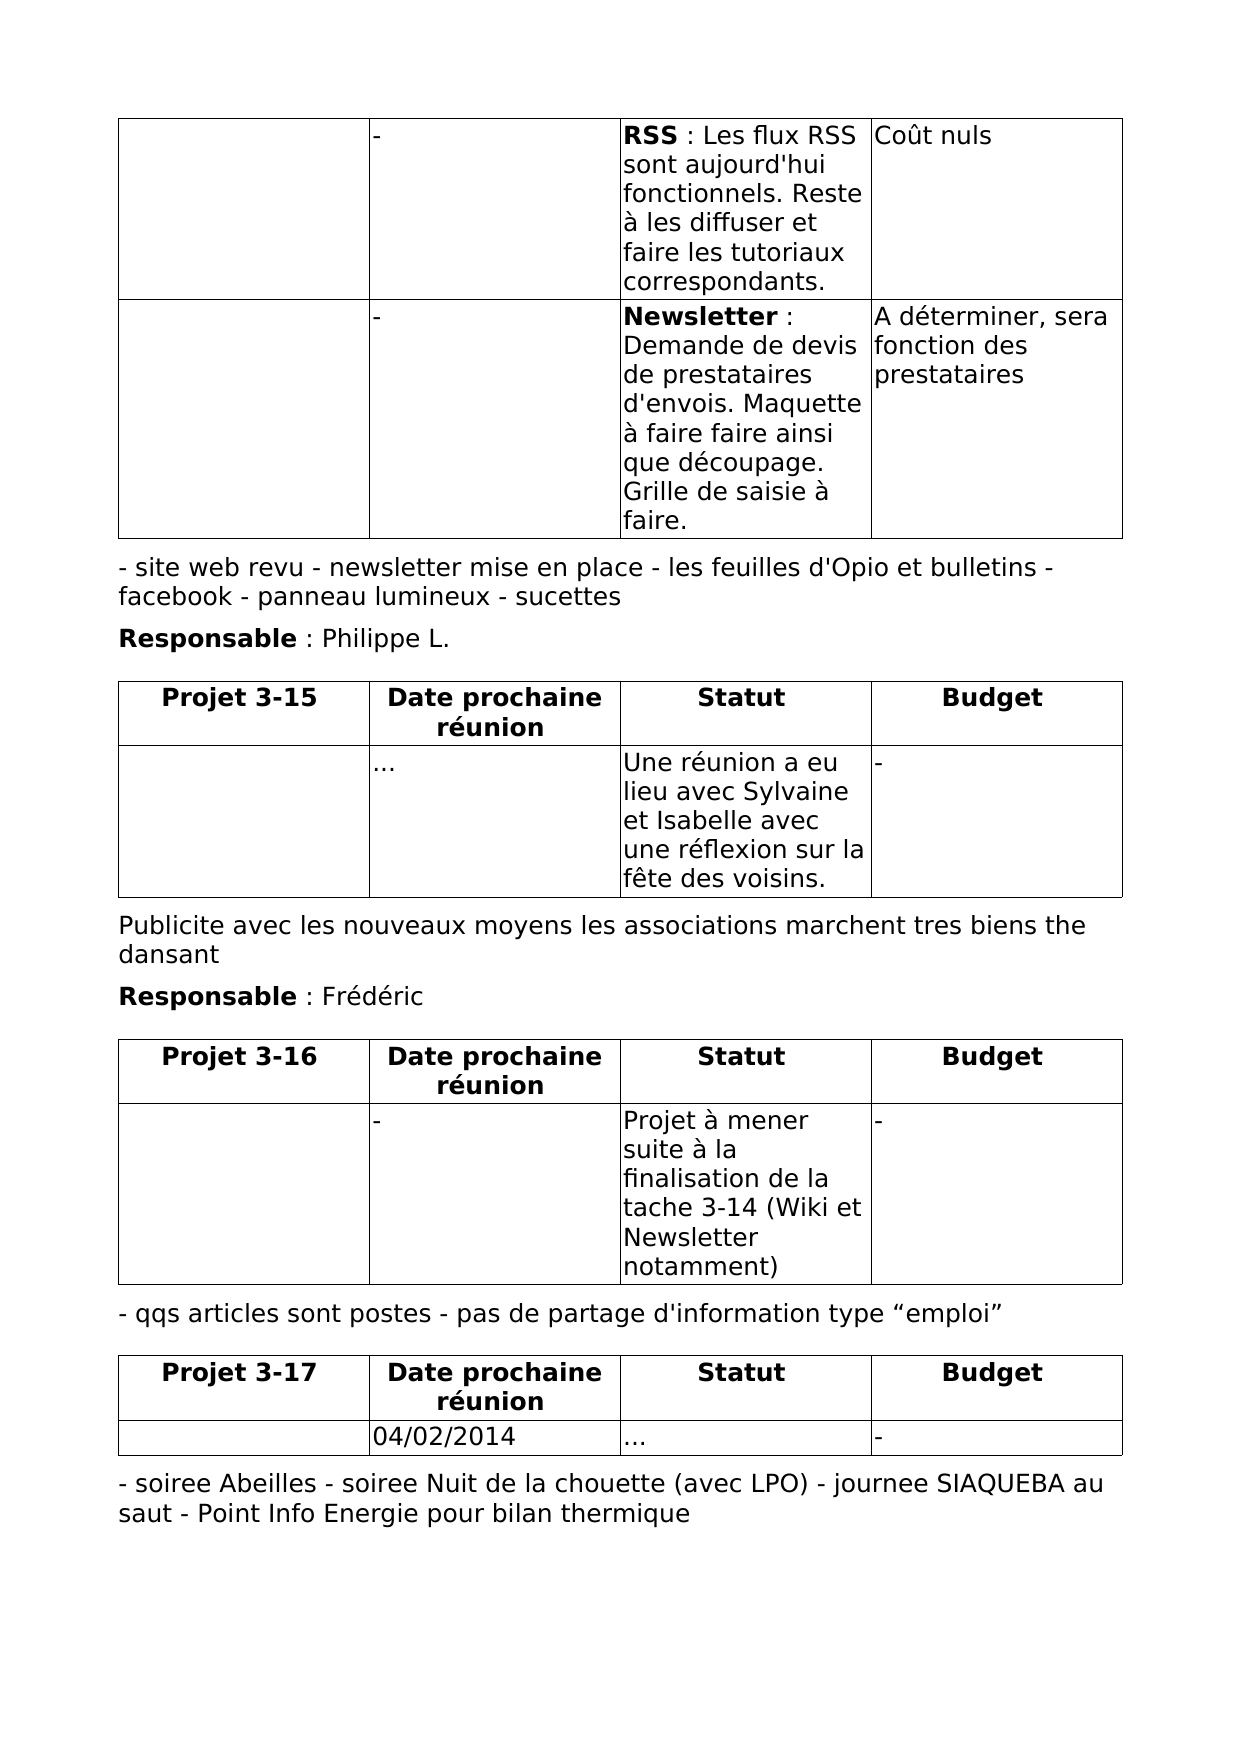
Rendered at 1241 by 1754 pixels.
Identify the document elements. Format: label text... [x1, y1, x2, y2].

table_cell [119, 1421, 369, 1455]
table_cell - [872, 1104, 1122, 1284]
text Responsable : Philippe L. [118, 624, 1122, 653]
table_cell RSS : Les flux RSS sont aujourd'hui fonctionnels. Reste à les diffuser et faire les tutoriaux correspondants. [621, 119, 871, 299]
table_header Date prochaine réunion [370, 1040, 620, 1103]
table_cell - [872, 746, 1122, 897]
table_header Date prochaine réunion [370, 1356, 620, 1419]
table_cell - [370, 119, 620, 299]
table_header Statut [621, 1040, 871, 1103]
table_cell [119, 300, 369, 538]
table_cell Projet à mener suite à la finalisation de la tache 3-14 (Wiki et Newsletter notamment) [621, 1104, 871, 1284]
text - soiree Abeilles - soiree Nuit de la chouette (avec LPO) - journee SIAQUEBA au saut - Point Info Energie pour bilan thermique [118, 1469, 1122, 1528]
text Responsable : Frédéric [118, 982, 1122, 1011]
table_cell Une réunion a eu lieu avec Sylvaine et Isabelle avec une réflexion sur la fête des voisins. [621, 746, 871, 897]
table_cell [119, 119, 369, 299]
table_header Budget [872, 1040, 1122, 1103]
table_header Statut [621, 1356, 871, 1419]
table_cell A déterminer, sera fonction des prestataires [872, 300, 1122, 538]
table_header Statut [621, 682, 871, 745]
table_header Budget [872, 682, 1122, 745]
text Publicite avec les nouveaux moyens les associations marchent tres biens the dansant [118, 911, 1122, 970]
table_cell - [872, 1421, 1122, 1455]
table_cell - [370, 300, 620, 538]
table_cell 04/02/2014 [370, 1421, 620, 1455]
text - qqs articles sont postes - pas de partage d'information type “emploi” [118, 1299, 1122, 1328]
table_cell - [370, 1104, 620, 1284]
text - site web revu - newsletter mise en place - les feuilles d'Opio et bulletins - facebook - panneau lumineux - sucettes [118, 553, 1122, 612]
table_header Projet 3-15 [119, 682, 369, 745]
table_header Projet 3-17 [119, 1356, 369, 1419]
table_cell ... [370, 746, 620, 897]
table_cell Coût nuls [872, 119, 1122, 299]
table_header Date prochaine réunion [370, 682, 620, 745]
table_cell ... [621, 1421, 871, 1455]
table_cell Newsletter : Demande de devis de prestataires d'envois. Maquette à faire faire ainsi que découpage. Grille de saisie à faire. [621, 300, 871, 538]
table_cell [119, 746, 369, 897]
table_header Budget [872, 1356, 1122, 1419]
table_cell [119, 1104, 369, 1284]
table_header Projet 3-16 [119, 1040, 369, 1103]
